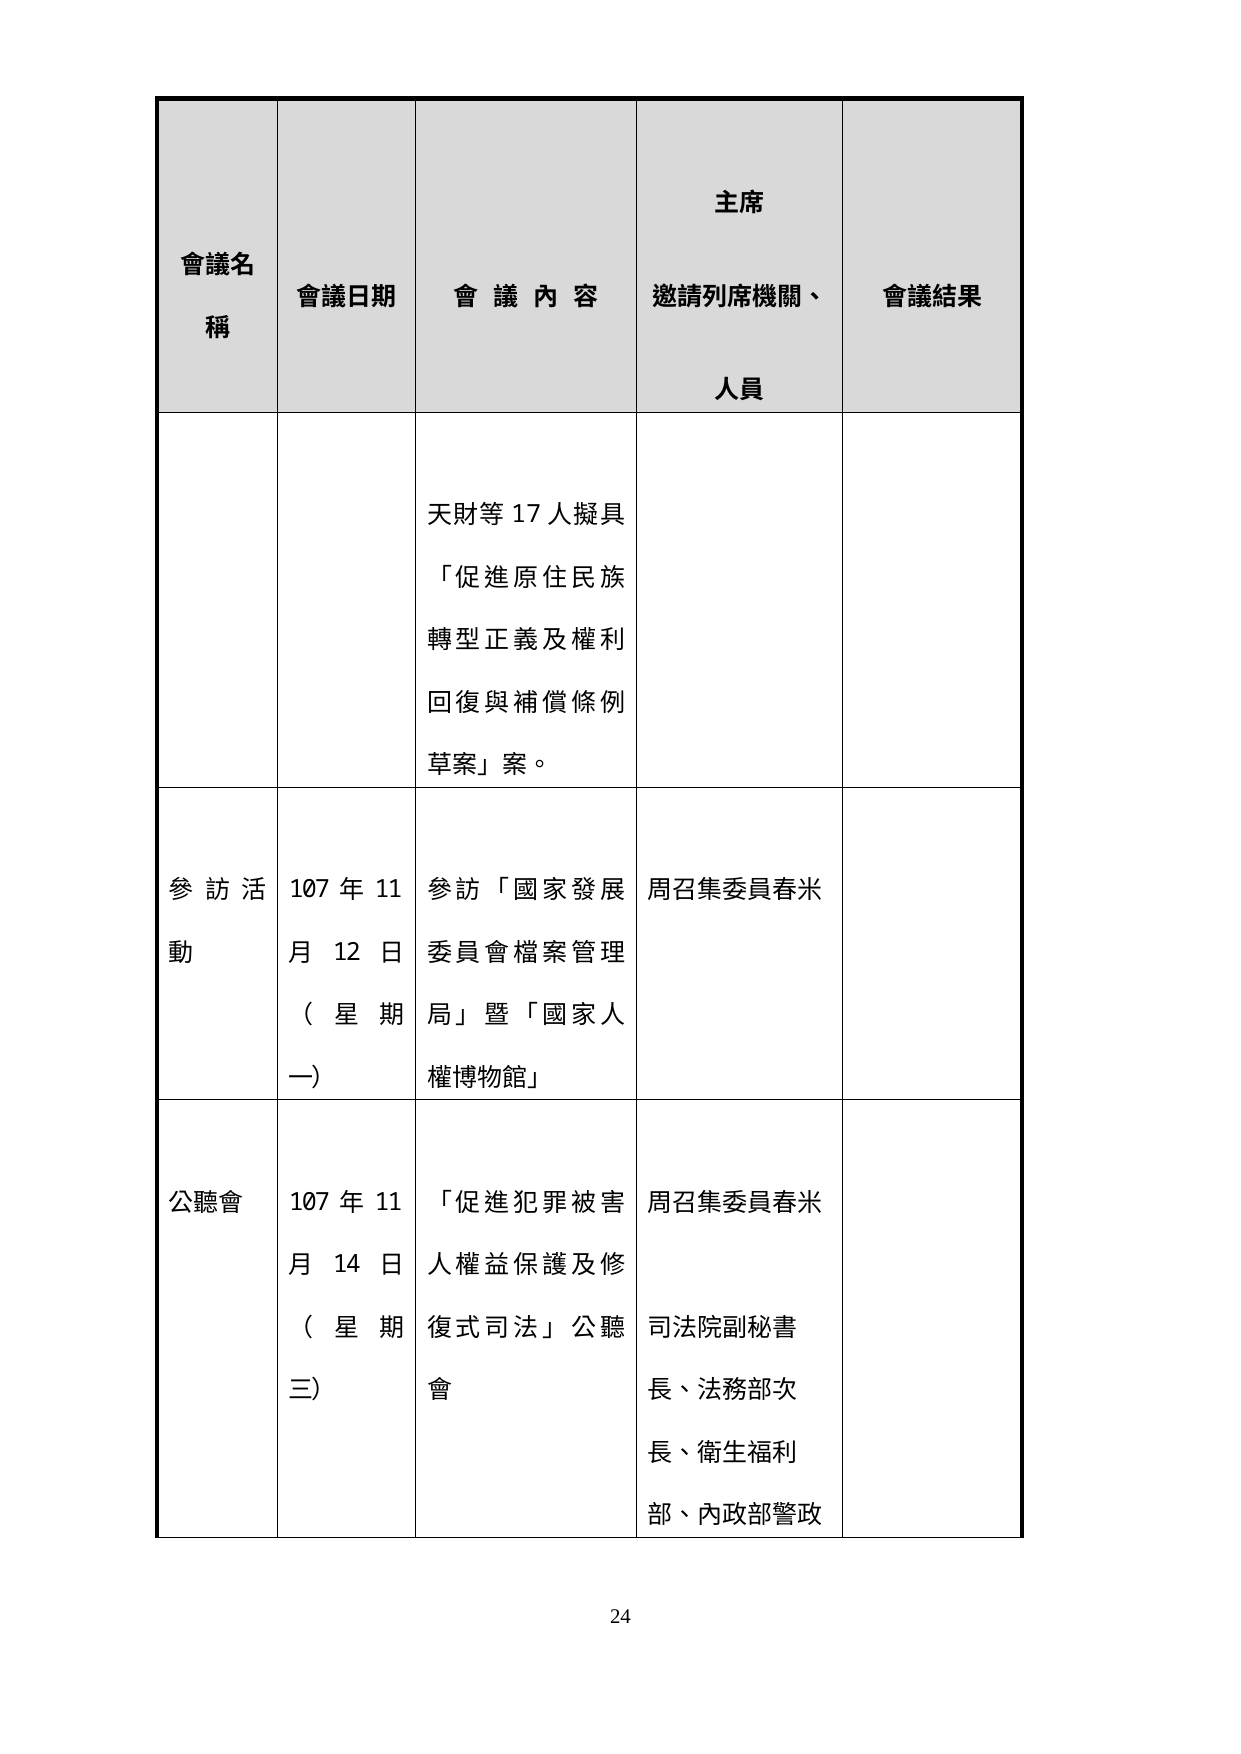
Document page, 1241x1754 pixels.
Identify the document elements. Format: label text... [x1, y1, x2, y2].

table_cell 周召集委員春米 司法院副秘書長、法務部次長、衛生福利部、內政部警政 [637, 1100, 842, 1537]
table_cell 周召集委員春米 [637, 788, 842, 1099]
table_cell 參訪活動 [159, 788, 277, 1099]
table_header 會議結果 [843, 101, 1020, 412]
table_cell [843, 788, 1020, 1099]
table_cell 天財等17人擬具「促進原住民族轉型正義及權利回復與補償條例草案」案。 [416, 413, 636, 787]
table_cell [843, 1100, 1020, 1537]
table_cell [843, 413, 1020, 787]
table_header 會議內容 [416, 101, 636, 412]
table_header 會議名稱 [159, 101, 277, 412]
table_cell [159, 413, 277, 787]
table_cell 107年11月12日（星期一） [278, 788, 415, 1099]
table_cell 107年11月14日（星期三） [278, 1100, 415, 1537]
table_header 會議日期 [278, 101, 415, 412]
table_cell [637, 413, 842, 787]
table_header 主席 邀請列席機關、 人員 [637, 101, 842, 412]
table_cell 參訪「國家發展委員會檔案管理局」暨「國家人權博物館」 [416, 788, 636, 1099]
table_cell [278, 413, 415, 787]
table_cell 公聽會 [159, 1100, 277, 1537]
table_cell 「促進犯罪被害人權益保護及修復式司法」公聽會 [416, 1100, 636, 1537]
